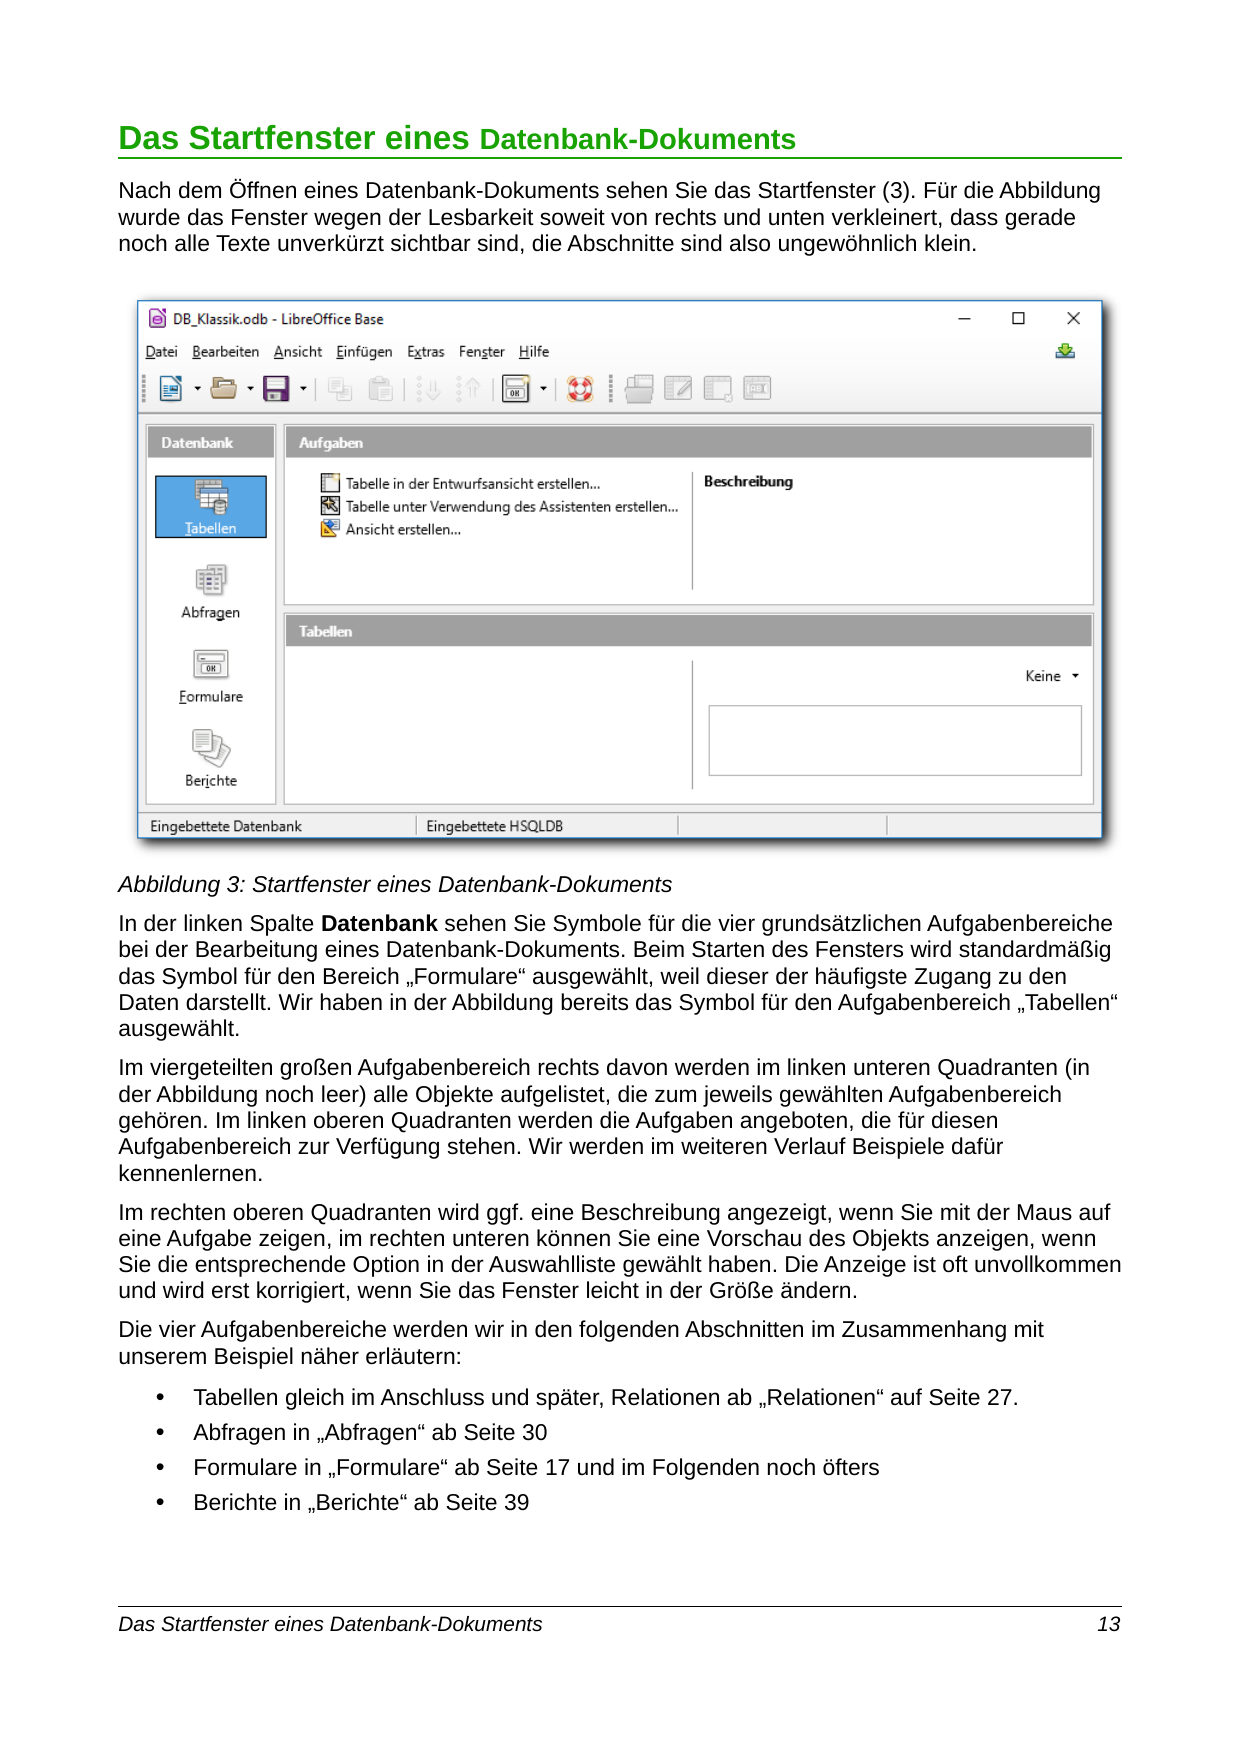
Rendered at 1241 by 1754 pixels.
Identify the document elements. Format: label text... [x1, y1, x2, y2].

list Abfragen in „Abfragen“ ab Seite 30 [156, 1417, 1122, 1445]
list Tabellen gleich im Anschluss und später, Relationen ab „Relationen“ auf Seite 27. [156, 1382, 1122, 1410]
subtitle Das Startfenster eines Datenbank-Dokuments [118, 118, 1122, 157]
text Die vier Aufgabenbereiche werden wir in den folgenden Abschnitten im Zusammenhang mit unserem Beispiel näher erläutern: [118, 1316, 1122, 1369]
picture [118, 281, 1123, 859]
text Im viergeteilten großen Aufgabenbereich rechts davon werden im linken unteren Quadranten (in der Abbildung noch leer) alle Objekte aufgelistet, die zum jeweils gewählten Aufgabenbereich gehören. Im linken oberen Quadranten werden die Aufgaben angeboten, die für diesen Aufgabenbereich zur Verfügung stehen. Wir werden im weiteren Verlauf Beispiele dafür kennenlernen. [118, 1054, 1122, 1186]
text Im rechten oberen Quadranten wird ggf. eine Beschreibung angezeigt, wenn Sie mit der Maus auf eine Aufgabe zeigen, im rechten unteren können Sie eine Vorschau des Objekts anzeigen, wenn Sie die entsprechende Option in der Auswahlliste gewählt haben. Die Anzeige ist oft unvollkommen und wird erst korrigiert, wenn Sie das Fenster leicht in der Größe ändern. [118, 1198, 1122, 1304]
list Berichte in „Berichte“ ab Seite 39 [156, 1487, 1122, 1515]
text In der linken Spalte Datenbank sehen Sie Symbole für die vier grundsätzlichen Aufgabenbereiche bei der Bearbeitung eines Datenbank-Dokuments. Beim Starten des Fensters wird standardmäßig das Symbol für den Bereich „Formulare“ ausgewählt, weil dieser der häufigste Zugang zu den Daten darstellt. Wir haben in der Abbildung bereits das Symbol für den Aufgabenbereich „Tabellen“ ausgewählt. [118, 910, 1122, 1042]
list Formulare in „Formulare“ ab Seite 17 und im Folgenden noch öfters [156, 1452, 1122, 1480]
text Abbildung 3: Startfenster eines Datenbank-Dokuments [118, 871, 1122, 897]
text Nach dem Öffnen eines Datenbank-Dokuments sehen Sie das Startfenster (Abbildung 3). Für die Abbildung wurde das Fenster wegen der Lesbarkeit soweit von rechts und unten verkleinert, dass gerade noch alle Texte unverkürzt sichtbar sind, die Abschnitte sind also ungewöhnlich klein. [118, 177, 1122, 257]
